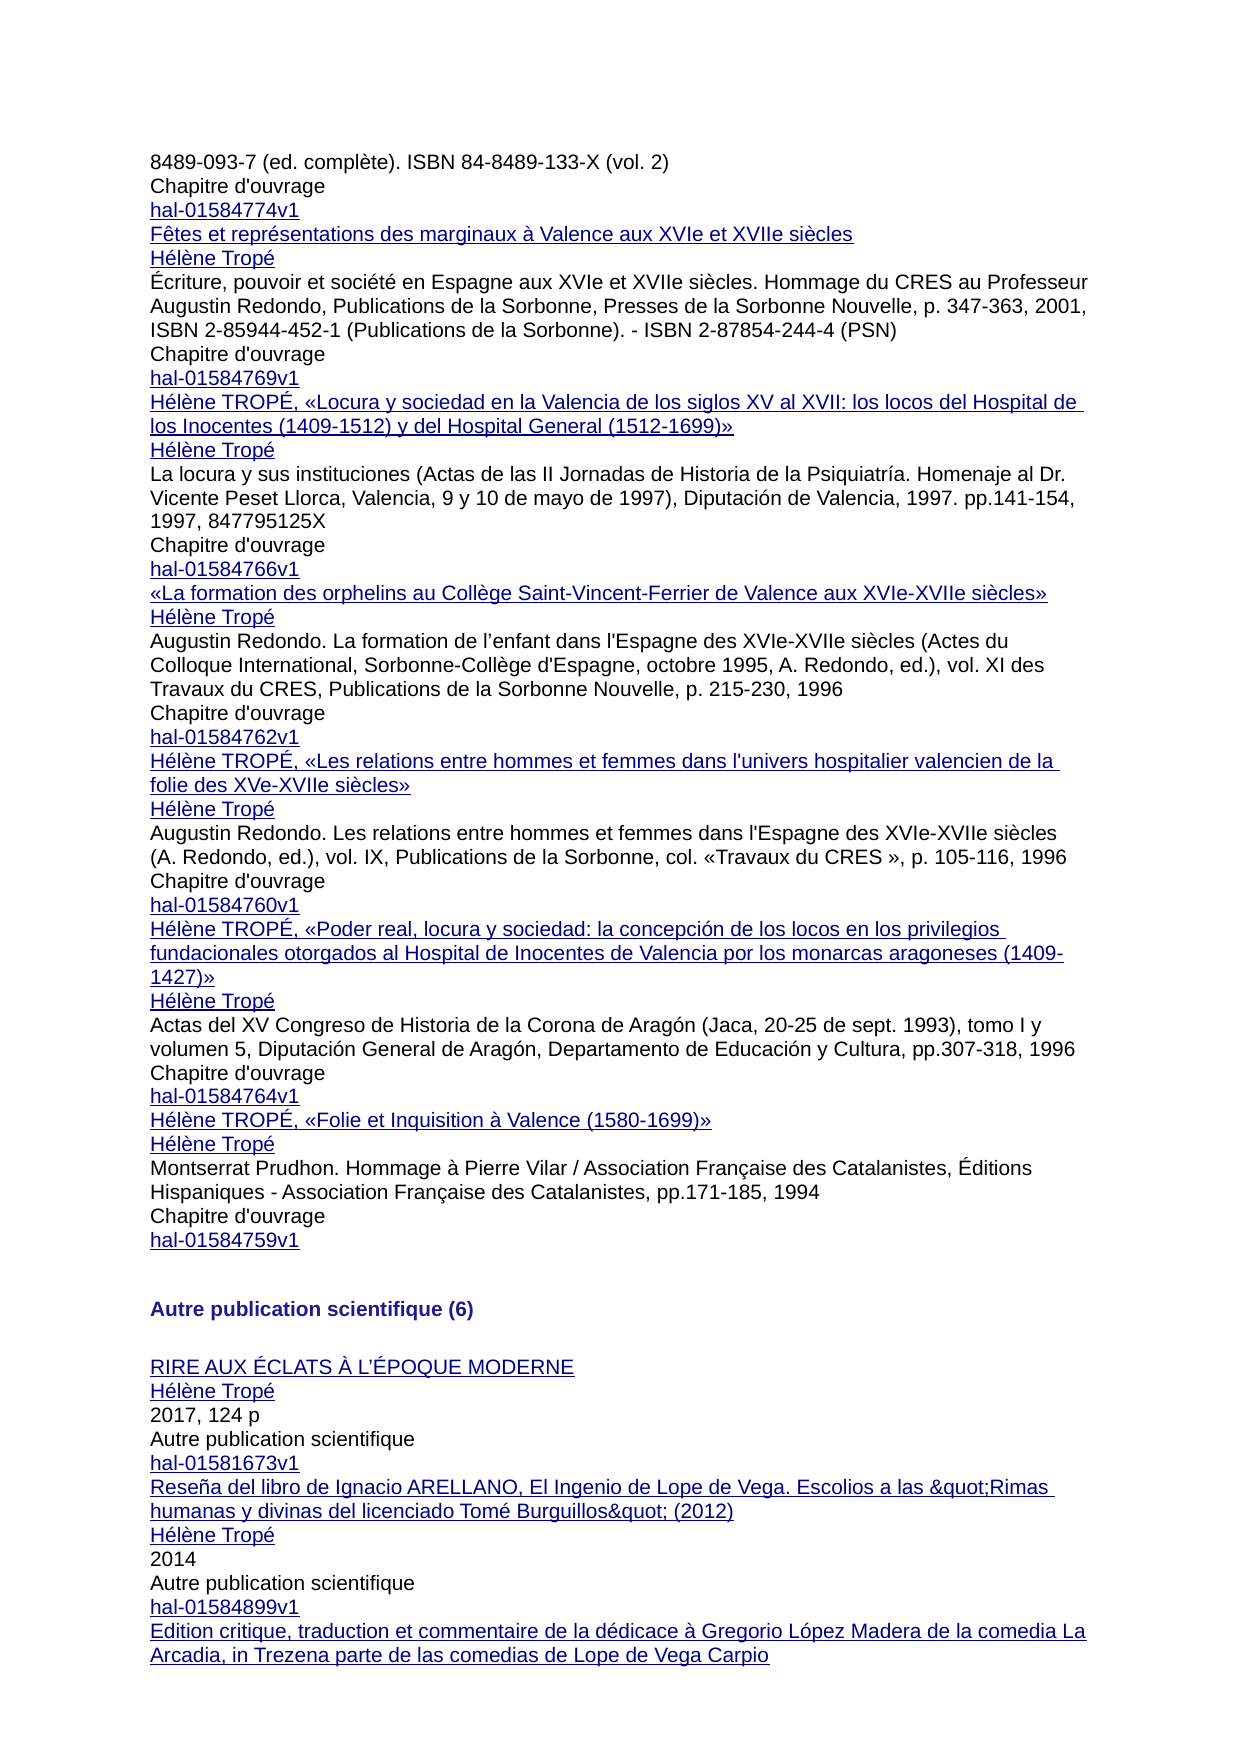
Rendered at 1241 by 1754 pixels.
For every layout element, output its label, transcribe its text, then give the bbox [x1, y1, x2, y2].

table_header RIRE AUX ÉCLATS À L’ÉPOQUE MODERNE Hélène Tropé 2017, 124 p Autre publication scientifique hal-01581673v1 [150, 1355, 1090, 1475]
table_cell 8489-093-7 (ed. complète). ISBN 84-8489-133-X (vol. 2) Chapitre d'ouvrage hal-01584774v1 [150, 150, 1090, 222]
subtitle Autre publication scientifique (6) [150, 1297, 1090, 1321]
table_cell Hélène TROPÉ, «Folie et Inquisition à Valence (1580-1699)» Hélène Tropé Montserrat Prudhon. Hommage à Pierre Vilar / Association Française des Catalanistes, Éditions Hispaniques - Association Française des Catalanistes, pp.171-185, 1994 Chapitre d'ouvrage hal-01584759v1 [150, 1108, 1090, 1252]
table_cell Hélène TROPÉ, «Les relations entre hommes et femmes dans l'univers hospitalier valencien de la folie des XVe-XVIIe siècles» Hélène Tropé Augustin Redondo. Les relations entre hommes et femmes dans l'Espagne des XVIe-XVIIe siècles (A. Redondo, ed.), vol. IX, Publications de la Sorbonne, col. «Travaux du CRES », p. 105-116, 1996 Chapitre d'ouvrage hal-01584760v1 [150, 749, 1090, 917]
table_cell Edition critique, traduction et commentaire de la dédicace à Gregorio López Madera de la comedia La Arcadia, in Trezena parte de las comedias de Lope de Vega Carpio [150, 1619, 1090, 1667]
table_cell «La formation des orphelins au Collège Saint-Vincent-Ferrier de Valence aux XVIe-XVIIe siècles» Hélène Tropé Augustin Redondo. La formation de l’enfant dans l'Espagne des XVIe-XVIIe siècles (Actes du Colloque International, Sorbonne-Collège d'Espagne, octobre 1995, A. Redondo, ed.), vol. XI des Travaux du CRES, Publications de la Sorbonne Nouvelle, p. 215-230, 1996 Chapitre d'ouvrage hal-01584762v1 [150, 581, 1090, 749]
table_cell Hélène TROPÉ, «Poder real, locura y sociedad: la concepción de los locos en los privilegios fundacionales otorgados al Hospital de Inocentes de Valencia por los monarcas aragoneses (1409-1427)» Hélène Tropé Actas del XV Congreso de Historia de la Corona de Aragón (Jaca, 20-25 de sept. 1993), tomo I y volumen 5, Diputación General de Aragón, Departamento de Educación y Cultura, pp.307-318, 1996 Chapitre d'ouvrage hal-01584764v1 [150, 917, 1090, 1108]
table_cell Fêtes et représentations des marginaux à Valence aux XVIe et XVIIe siècles Hélène Tropé Écriture, pouvoir et société en Espagne aux XVIe et XVIIe siècles. Hommage du CRES au Professeur Augustin Redondo, Publications de la Sorbonne, Presses de la Sorbonne Nouvelle, p. 347-363, 2001, ISBN 2-85944-452-1 (Publications de la Sorbonne). - ISBN 2-87854-244-4 (PSN) Chapitre d'ouvrage hal-01584769v1 [150, 222, 1090, 389]
table_cell Reseña del libro de Ignacio ARELLANO, El Ingenio de Lope de Vega. Escolios a las &quot;Rimas humanas y divinas del licenciado Tomé Burguillos&quot; (2012) Hélène Tropé 2014 Autre publication scientifique hal-01584899v1 [150, 1475, 1090, 1619]
table_cell Hélène TROPÉ, «Locura y sociedad en la Valencia de los siglos XV al XVII: los locos del Hospital de los Inocentes (1409-1512) y del Hospital General (1512-1699)» Hélène Tropé La locura y sus instituciones (Actas de las II Jornadas de Historia de la Psiquiatría. Homenaje al Dr. Vicente Peset Llorca, Valencia, 9 y 10 de mayo de 1997), Diputación de Valencia, 1997. pp.141-154, 1997, 847795125X Chapitre d'ouvrage hal-01584766v1 [150, 390, 1090, 581]
